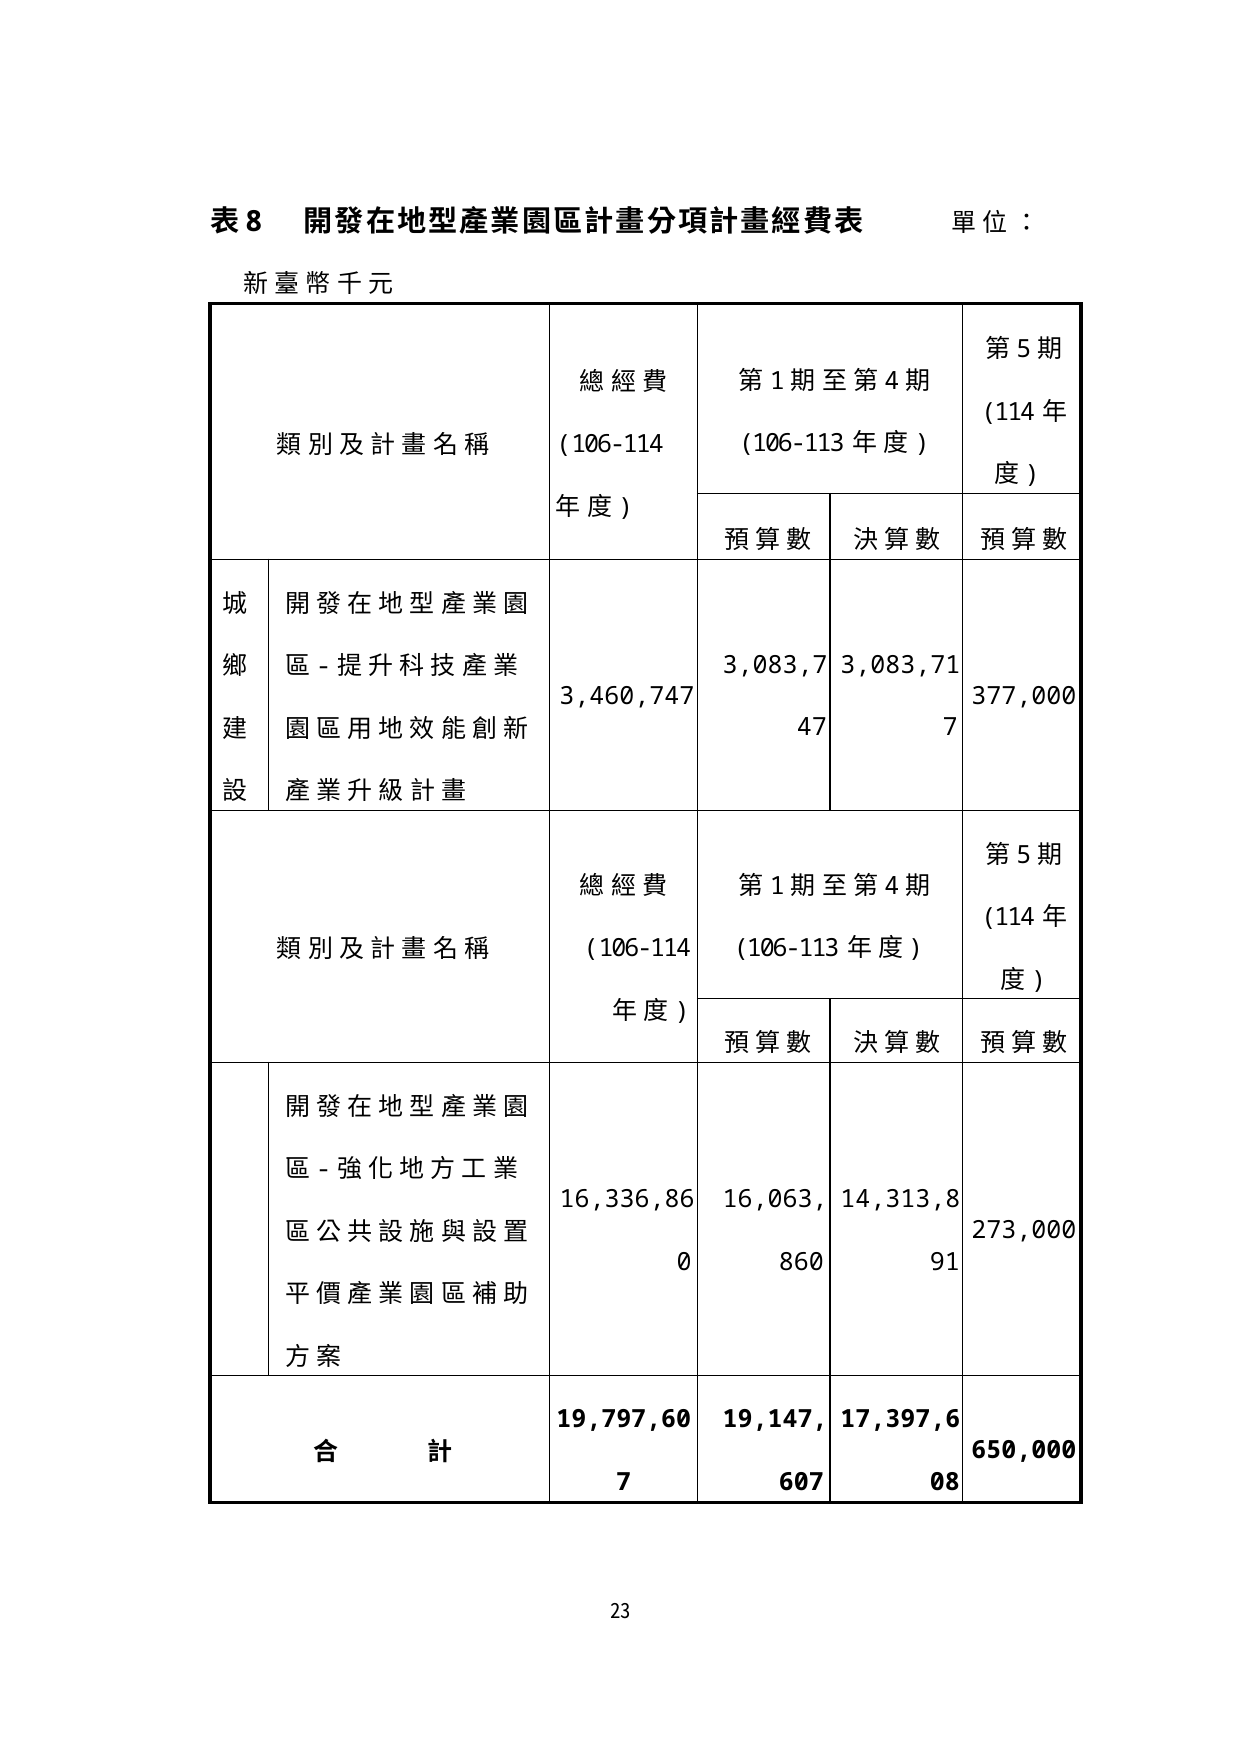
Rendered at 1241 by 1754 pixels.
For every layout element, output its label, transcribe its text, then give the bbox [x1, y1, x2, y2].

table_header 類別及計畫名稱 [212, 305, 549, 558]
table_cell 16,063,860 [698, 1063, 829, 1375]
table_cell 預算數 [698, 999, 829, 1062]
table_cell 預算數 [963, 494, 1079, 558]
table_cell 19,797,607 [550, 1376, 697, 1501]
table_cell 開發在地型產業園區-提升科技產業園區用地效能創新產業升級計畫 [269, 560, 549, 809]
table_cell 17,397,608 [831, 1376, 962, 1501]
table_cell 類別及計畫名稱 [212, 811, 549, 1062]
table_cell 14,313,891 [831, 1063, 962, 1375]
table_cell [212, 1063, 268, 1375]
table_cell 650,000 [963, 1376, 1079, 1501]
table_cell 第5期 (114年度) [963, 811, 1079, 998]
table_cell 總經費 (106-114年度) [550, 811, 697, 1062]
table_header 第1期至第4期 (106-113年度) [698, 305, 962, 493]
table_cell 合 計 [212, 1376, 549, 1501]
table_cell 決算數 [831, 999, 962, 1062]
table_cell 377,000 [963, 560, 1079, 809]
table_header 總經費 (106-114年度) [550, 305, 697, 558]
table_cell 19,147,607 [698, 1376, 829, 1501]
table_cell 3,083,747 [698, 560, 829, 809]
table_cell 3,083,717 [831, 560, 962, 809]
table_cell 開發在地型產業園區-強化地方工業區公共設施與設置平價產業園區補助方案 [269, 1063, 549, 1375]
table_cell 273,000 [963, 1063, 1079, 1375]
table_cell 16,336,860 [550, 1063, 697, 1375]
table_cell 預算數 [698, 494, 829, 558]
table_header 第5期 (114年度) [963, 305, 1079, 493]
table_cell 城鄉建設 [212, 560, 268, 809]
table_cell 預算數 [963, 999, 1079, 1062]
text 表8 開發在地型產業園區計畫分項計畫經費表 單位：新臺幣千元 [205, 177, 1063, 302]
table_cell 第1期至第4期 (106-113年度) [698, 811, 962, 998]
table_cell 決算數 [831, 494, 962, 558]
table_cell 3,460,747 [550, 560, 697, 809]
